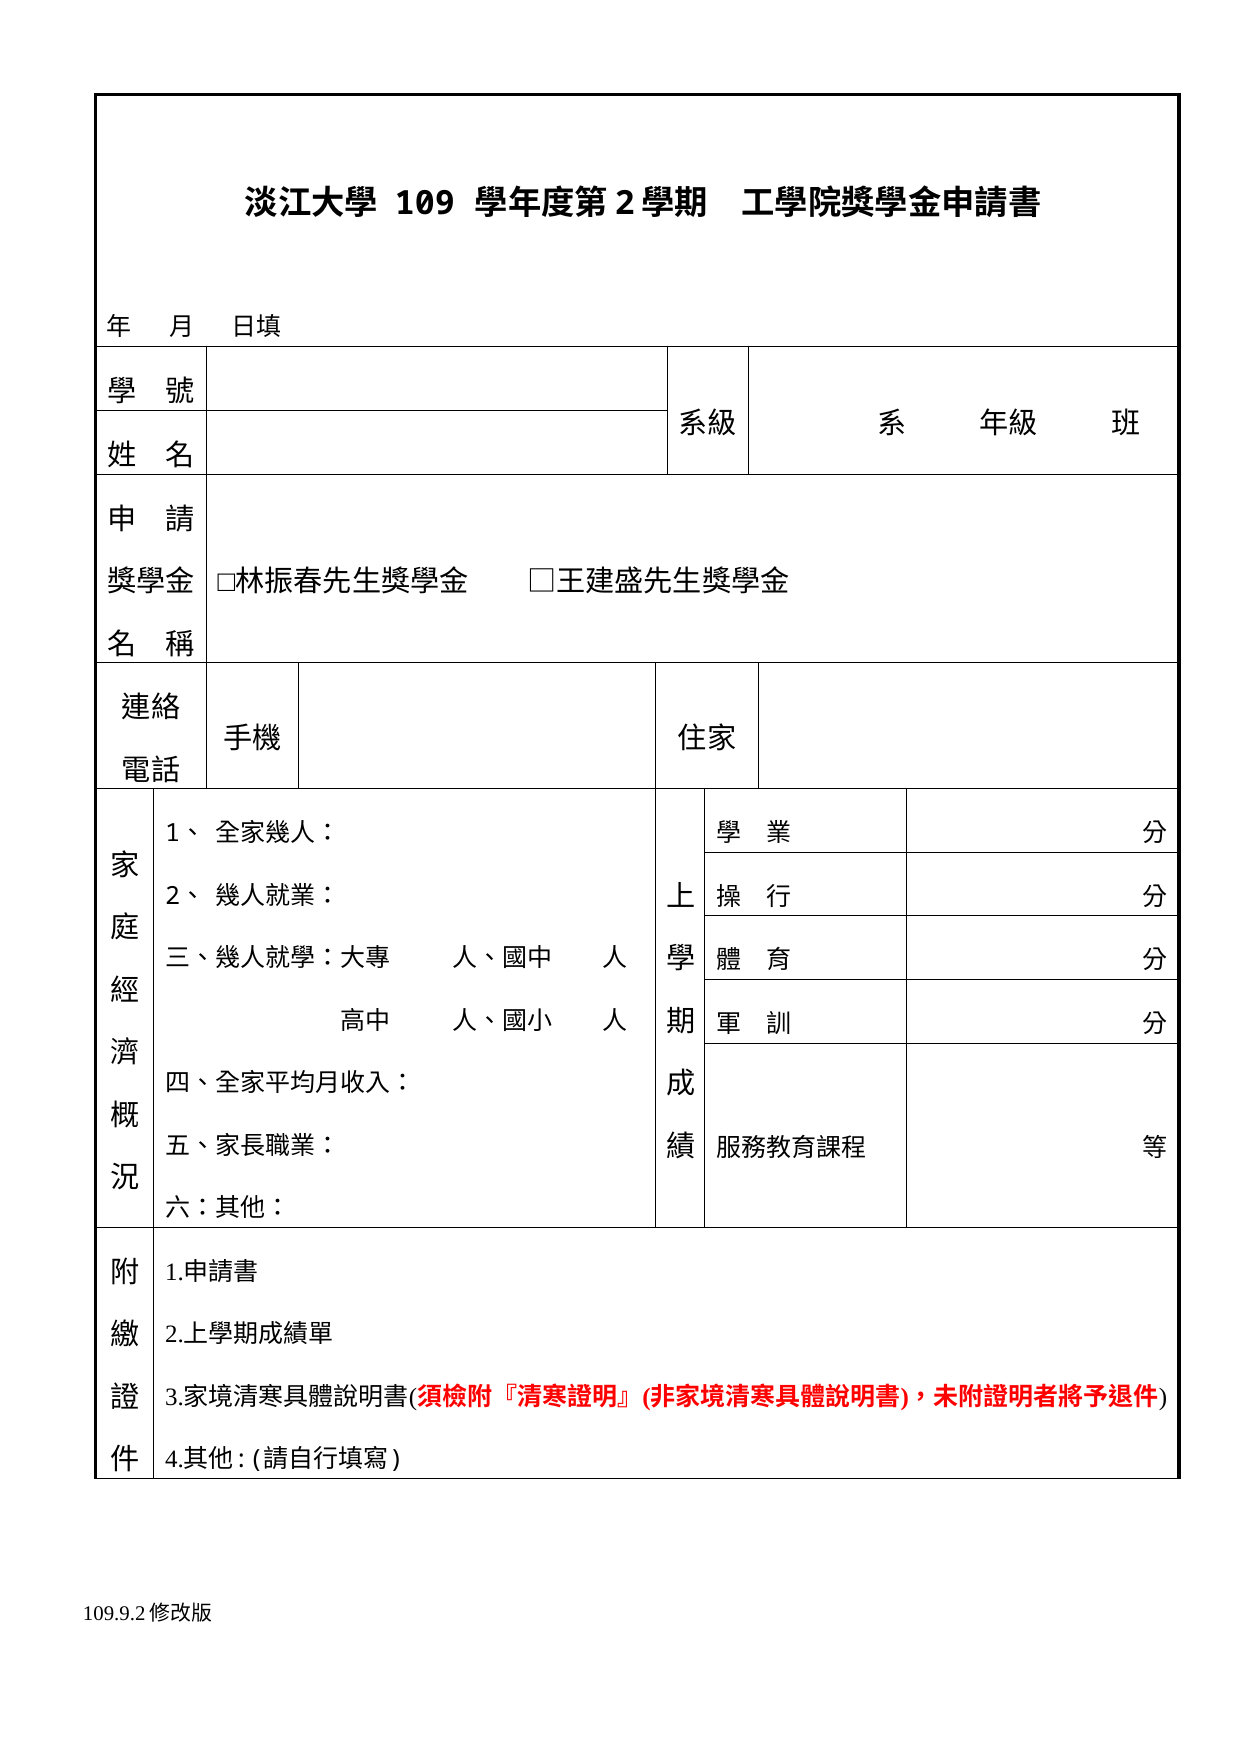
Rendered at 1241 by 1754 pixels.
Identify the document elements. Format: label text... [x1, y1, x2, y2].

table_cell 連絡 電話 [97, 663, 206, 788]
table_header 淡江大學 109 學年度第2學期 工學院獎學金申請書 年 月 日填 [97, 96, 1177, 346]
table_cell 系 年級 班 [749, 347, 1177, 474]
table_cell 上學期成績 [656, 789, 704, 1227]
table_cell 體 育 [705, 916, 906, 979]
table_cell 分 [907, 916, 1177, 979]
table_cell 操 行 [705, 853, 906, 915]
table_cell 等 [907, 1044, 1177, 1227]
table_cell [207, 411, 667, 474]
table_cell 住家 [656, 663, 758, 788]
table_cell 姓 名 [97, 411, 206, 474]
table_cell 手機 [207, 663, 298, 788]
table_cell 申 請 獎學金名 稱 [97, 475, 206, 662]
table_cell 分 [907, 853, 1177, 915]
table_cell □林振春先生獎學金 □王建盛先生獎學金 [207, 475, 1177, 662]
table_cell [299, 663, 655, 788]
table_cell 學 號 [97, 347, 206, 410]
table_cell [759, 663, 1177, 788]
table_cell 全家幾人： 幾人就業： 三、幾人就學：大專 人、國中 人 高中 人、國小 人 四、全家平均月收入： 五、家長職業： 六：其他： [154, 789, 655, 1227]
table_cell [207, 347, 667, 410]
table_cell 服務教育課程 [705, 1044, 906, 1227]
table_cell 分 [907, 789, 1177, 852]
table_cell 附 繳 證件 [97, 1228, 153, 1478]
table_cell 系級 [668, 347, 748, 474]
table_cell 分 [907, 980, 1177, 1042]
table_cell 學 業 [705, 789, 906, 852]
table_cell 1.申請書 2.上學期成績單 3.家境清寒具體說明書(須檢附『清寒證明』(非家境清寒具體說明書)，未附證明者將予退件) 4.其他:(請自行填寫) [154, 1228, 1177, 1478]
table_cell 家庭經濟概況 [97, 789, 153, 1227]
table_cell 軍 訓 [705, 980, 906, 1042]
